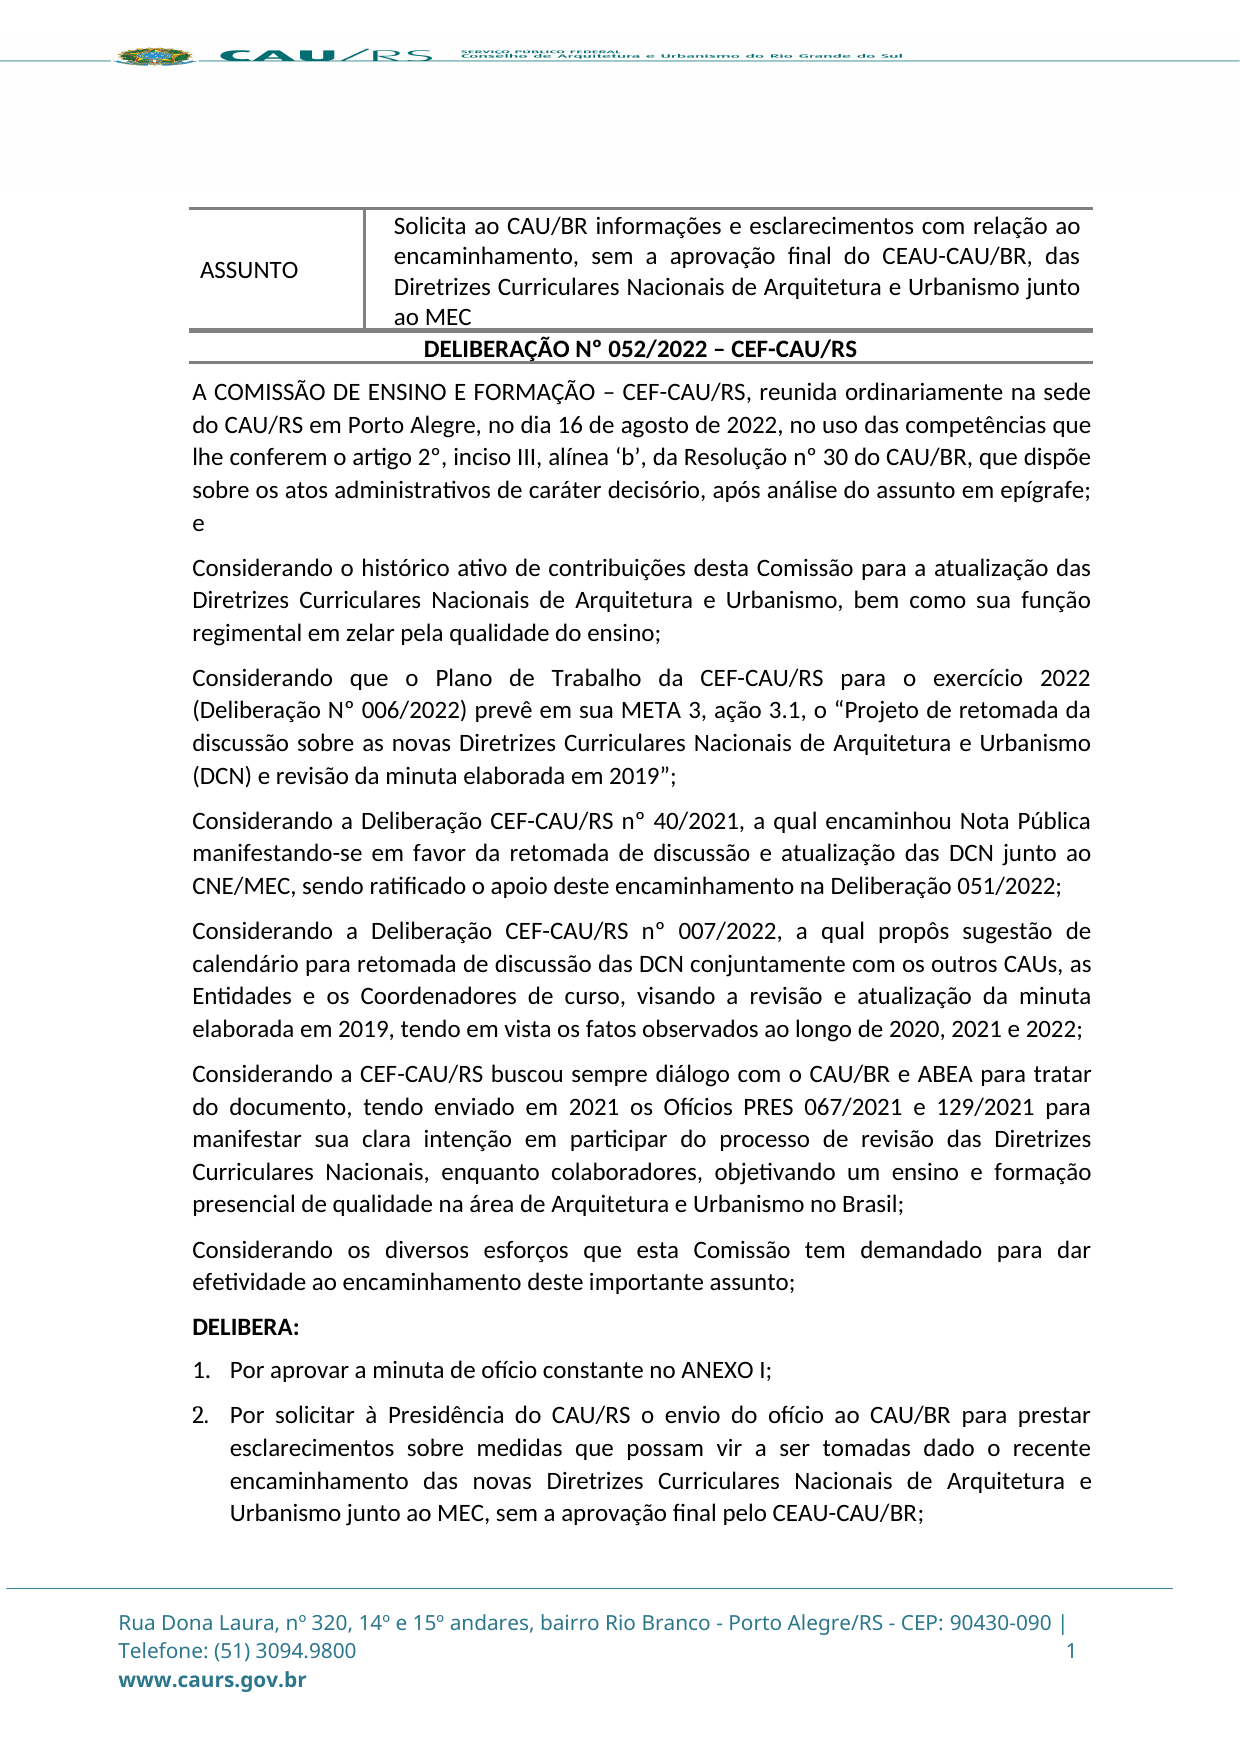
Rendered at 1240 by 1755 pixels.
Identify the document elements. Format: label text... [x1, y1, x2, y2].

text Considerando que o Plano de Trabalho da CEF-CAU/RS para o exercício 2022 (Deliberação Nº 006/2022) prevê em sua META 3, ação 3.1, o “Projeto de retomada da discussão sobre as novas Diretrizes Curriculares Nacionais de Arquitetura e Urbanismo (DCN) e revisão da minuta elaborada em 2019”; [192, 662, 1092, 790]
table_header ASSUNTO [189, 210, 363, 328]
text A COMISSÃO DE ENSINO E FORMAÇÃO – CEF-CAU/RS, reunida ordinariamente na sede do CAU/RS em Porto Alegre, no dia 16 de agosto de 2022, no uso das competências que lhe conferem o artigo 2º, inciso III, alínea ‘b’, da Resolução nº 30 do CAU/BR, que dispõe sobre os atos administrativos de caráter decisório, após análise do assunto em epígrafe; e [192, 376, 1092, 537]
text Considerando a Deliberação CEF-CAU/RS nº 40/2021, a qual encaminhou Nota Pública manifestando-se em favor da retomada de discussão e atualização das DCN junto ao CNE/MEC, sendo ratificado o apoio deste encaminhamento na Deliberação 051/2022; [192, 805, 1092, 901]
list Por aprovar a minuta de ofício constante no ANEXO I; [192, 1354, 1092, 1385]
table_cell DELIBERAÇÃO Nº 052/2022 – CEF-CAU/RS [189, 333, 1092, 361]
text Considerando a CEF-CAU/RS buscou sempre diálogo com o CAU/BR e ABEA para tratar do documento, tendo enviado em 2021 os Ofícios PRES 067/2021 e 129/2021 para manifestar sua clara intenção em participar do processo de revisão das Diretrizes Curriculares Nacionais, enquanto colaboradores, objetivando um ensino e formação presencial de qualidade na área de Arquitetura e Urbanismo no Brasil; [192, 1058, 1092, 1219]
text DELIBERA: [192, 1311, 1092, 1342]
list Por solicitar à Presidência do CAU/RS o envio do ofício ao CAU/BR para prestar esclarecimentos sobre medidas que possam vir a ser tomadas dado o recente encaminhamento das novas Diretrizes Curriculares Nacionais de Arquitetura e Urbanismo junto ao MEC, sem a aprovação final pelo CEAU-CAU/BR; [192, 1399, 1092, 1528]
table_header Solicita ao CAU/BR informações e esclarecimentos com relação ao encaminhamento, sem a aprovação final do CEAU-CAU/BR, das Diretrizes Curriculares Nacionais de Arquitetura e Urbanismo junto ao MEC [366, 210, 1092, 328]
text Considerando os diversos esforços que esta Comissão tem demandado para dar efetividade ao encaminhamento deste importante assunto; [192, 1234, 1092, 1297]
text Considerando a Deliberação CEF-CAU/RS nº 007/2022, a qual propôs sugestão de calendário para retomada de discussão das DCN conjuntamente com os outros CAUs, as Entidades e os Coordenadores de curso, visando a revisão e atualização da minuta elaborada em 2019, tendo em vista os fatos observados ao longo de 2020, 2021 e 2022; [192, 915, 1092, 1044]
text Considerando o histórico ativo de contribuições desta Comissão para a atualização das Diretrizes Curriculares Nacionais de Arquitetura e Urbanismo, bem como sua função regimental em zelar pela qualidade do ensino; [192, 552, 1092, 647]
